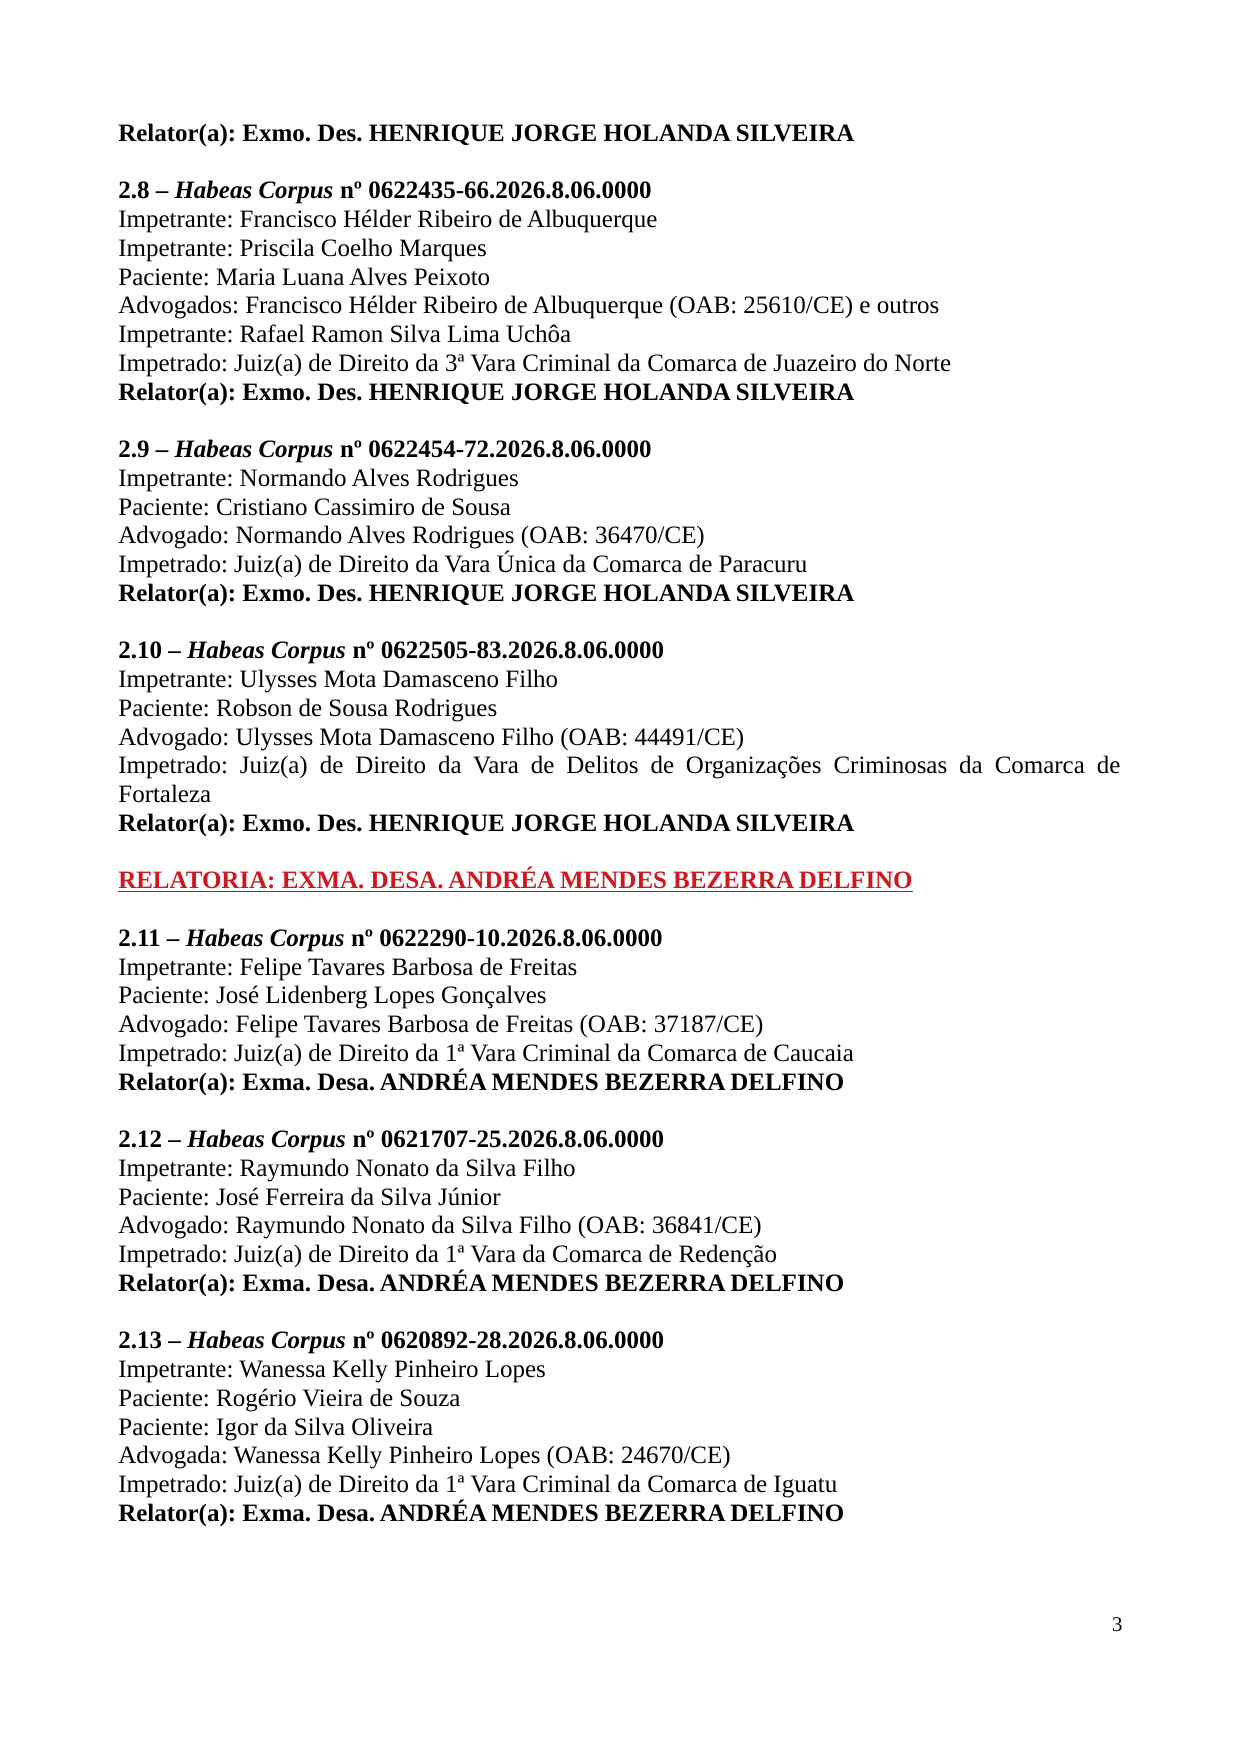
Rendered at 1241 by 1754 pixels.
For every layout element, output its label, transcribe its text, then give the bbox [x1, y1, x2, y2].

text Impetrante: Ulysses Mota Damasceno Filho [118, 664, 1122, 693]
text Paciente: Cristiano Cassimiro de Sousa [118, 492, 1122, 521]
text Relator(a): Exmo. Des. HENRIQUE JORGE HOLANDA SILVEIRA [118, 118, 1122, 147]
text Impetrado: Juiz(a) de Direito da 1ª Vara da Comarca de Redenção [118, 1239, 1122, 1268]
text Relator(a): Exmo. Des. HENRIQUE JORGE HOLANDA SILVEIRA [118, 578, 1122, 607]
text Impetrado: Juiz(a) de Direito da Vara de Delitos de Organizações Criminosas da Comarca de Fortaleza [118, 751, 1122, 808]
text Relator(a): Exmo. Des. HENRIQUE JORGE HOLANDA SILVEIRA [118, 377, 1122, 406]
text Advogada: Wanessa Kelly Pinheiro Lopes (OAB: 24670/CE) [118, 1441, 1122, 1469]
text Advogados: Francisco Hélder Ribeiro de Albuquerque (OAB: 25610/CE) e outros [118, 291, 1122, 319]
text 2.10 – Habeas Corpus nº 0622505-83.2026.8.06.0000 [118, 636, 1122, 664]
text Advogado: Felipe Tavares Barbosa de Freitas (OAB: 37187/CE) [118, 1009, 1122, 1038]
text Paciente: Robson de Sousa Rodrigues [118, 693, 1122, 722]
text Impetrado: Juiz(a) de Direito da 1ª Vara Criminal da Comarca de Iguatu [118, 1469, 1122, 1498]
text Impetrante: Priscila Coelho Marques [118, 233, 1122, 262]
text Paciente: José Lidenberg Lopes Gonçalves [118, 981, 1122, 1009]
text Relator(a): Exma. Desa. ANDRÉA MENDES BEZERRA DELFINO [118, 1268, 1122, 1297]
text Impetrante: Rafael Ramon Silva Lima Uchôa [118, 319, 1122, 348]
text Impetrante: Felipe Tavares Barbosa de Freitas [118, 952, 1122, 981]
text 2.11 – Habeas Corpus nº 0622290-10.2026.8.06.0000 [118, 923, 1122, 952]
text Relator(a): Exmo. Des. HENRIQUE JORGE HOLANDA SILVEIRA [118, 808, 1122, 837]
text 2.13 – Habeas Corpus nº 0620892-28.2026.8.06.0000 [118, 1326, 1122, 1354]
text Paciente: Maria Luana Alves Peixoto [118, 262, 1122, 291]
text Impetrante: Francisco Hélder Ribeiro de Albuquerque [118, 204, 1122, 233]
text Relator(a): Exma. Desa. ANDRÉA MENDES BEZERRA DELFINO [118, 1067, 1122, 1096]
text Impetrado: Juiz(a) de Direito da Vara Única da Comarca de Paracuru [118, 549, 1122, 578]
text Relator(a): Exma. Desa. ANDRÉA MENDES BEZERRA DELFINO [118, 1498, 1122, 1527]
text 2.9 – Habeas Corpus nº 0622454-72.2026.8.06.0000 [118, 434, 1122, 463]
text Impetrado: Juiz(a) de Direito da 3ª Vara Criminal da Comarca de Juazeiro do Norte [118, 348, 1122, 377]
text Impetrado: Juiz(a) de Direito da 1ª Vara Criminal da Comarca de Caucaia [118, 1038, 1122, 1067]
text Advogado: Normando Alves Rodrigues (OAB: 36470/CE) [118, 521, 1122, 549]
text Advogado: Raymundo Nonato da Silva Filho (OAB: 36841/CE) [118, 1211, 1122, 1239]
text Paciente: Igor da Silva Oliveira [118, 1412, 1122, 1441]
text RELATORIA: EXMA. DESA. ANDRÉA MENDES BEZERRA DELFINO [118, 866, 1122, 894]
text Impetrante: Normando Alves Rodrigues [118, 463, 1122, 492]
text Paciente: Rogério Vieira de Souza [118, 1383, 1122, 1412]
text 2.8 – Habeas Corpus nº 0622435-66.2026.8.06.0000 [118, 176, 1122, 204]
text Impetrante: Wanessa Kelly Pinheiro Lopes [118, 1354, 1122, 1383]
text Impetrante: Raymundo Nonato da Silva Filho [118, 1153, 1122, 1182]
text Paciente: José Ferreira da Silva Júnior [118, 1182, 1122, 1211]
text 2.12 – Habeas Corpus nº 0621707-25.2026.8.06.0000 [118, 1124, 1122, 1153]
text Advogado: Ulysses Mota Damasceno Filho (OAB: 44491/CE) [118, 722, 1122, 751]
